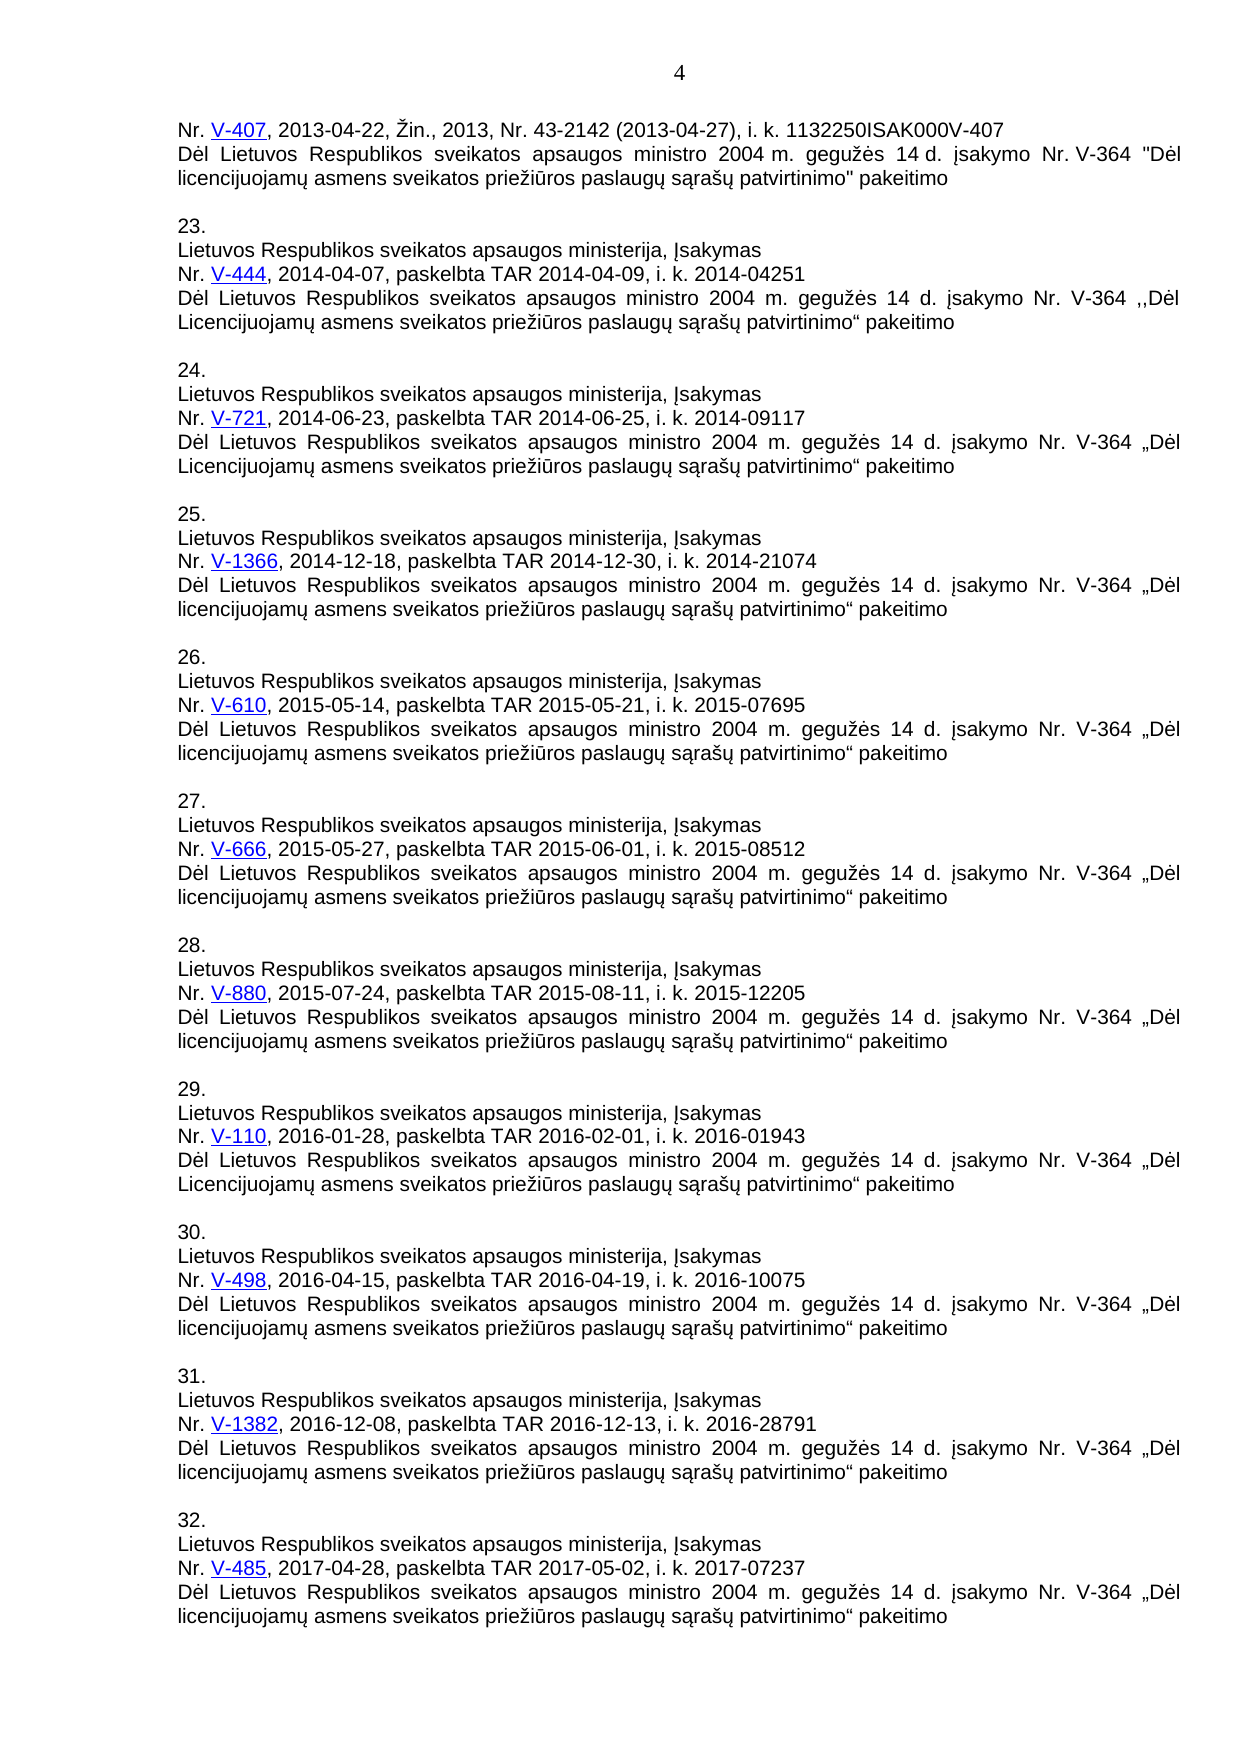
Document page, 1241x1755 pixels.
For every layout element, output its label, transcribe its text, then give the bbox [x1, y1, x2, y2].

text 27. [177, 789, 1181, 813]
text Dėl Lietuvos Respublikos sveikatos apsaugos ministro 2004 m. gegužės 14 d. įsakymo Nr. V-364 „Dėl licencijuojamų asmens sveikatos priežiūros paslaugų sąrašų patvirtinimo“ pakeitimo [177, 861, 1181, 909]
text 24. [177, 358, 1181, 382]
text 28. [177, 933, 1181, 957]
text Nr. V-610, 2015-05-14, paskelbta TAR 2015-05-21, i. k. 2015-07695 [177, 693, 1181, 717]
text Nr. V-485, 2017-04-28, paskelbta TAR 2017-05-02, i. k. 2017-07237 [177, 1556, 1181, 1579]
text 25. [177, 501, 1181, 525]
text Dėl Lietuvos Respublikos sveikatos apsaugos ministro 2004 m. gegužės 14 d. įsakymo Nr. V-364 „Dėl licencijuojamų asmens sveikatos priežiūros paslaugų sąrašų patvirtinimo“ pakeitimo [177, 573, 1181, 621]
text Nr. V-110, 2016-01-28, paskelbta TAR 2016-02-01, i. k. 2016-01943 [177, 1124, 1181, 1148]
text Dėl Lietuvos Respublikos sveikatos apsaugos ministro 2004 m. gegužės 14 d. įsakymo Nr. V-364 „Dėl licencijuojamų asmens sveikatos priežiūros paslaugų sąrašų patvirtinimo“ pakeitimo [177, 1292, 1181, 1340]
text 29. [177, 1076, 1181, 1100]
text Nr. V-1382, 2016-12-08, paskelbta TAR 2016-12-13, i. k. 2016-28791 [177, 1412, 1181, 1436]
text Nr. V-498, 2016-04-15, paskelbta TAR 2016-04-19, i. k. 2016-10075 [177, 1268, 1181, 1292]
text Nr. V-721, 2014-06-23, paskelbta TAR 2014-06-25, i. k. 2014-09117 [177, 406, 1181, 429]
text Nr. V-407, 2013-04-22, Žin., 2013, Nr. 43-2142 (2013-04-27), i. k. 1132250ISAK000V-407 [177, 118, 1181, 142]
text Nr. V-444, 2014-04-07, paskelbta TAR 2014-04-09, i. k. 2014-04251 [177, 262, 1181, 286]
text Lietuvos Respublikos sveikatos apsaugos ministerija, Įsakymas [177, 1100, 1181, 1124]
text 23. [177, 214, 1181, 238]
text 31. [177, 1364, 1181, 1388]
text Lietuvos Respublikos sveikatos apsaugos ministerija, Įsakymas [177, 1244, 1181, 1268]
text Lietuvos Respublikos sveikatos apsaugos ministerija, Įsakymas [177, 525, 1181, 549]
text Dėl Lietuvos Respublikos sveikatos apsaugos ministro 2004 m. gegužės 14 d. įsakymo Nr. V-364 „Dėl licencijuojamų asmens sveikatos priežiūros paslaugų sąrašų patvirtinimo“ pakeitimo [177, 1004, 1181, 1052]
text Lietuvos Respublikos sveikatos apsaugos ministerija, Įsakymas [177, 238, 1181, 262]
text Dėl Lietuvos Respublikos sveikatos apsaugos ministro 2004 m. gegužės 14 d. įsakymo Nr. V-364 „Dėl Licencijuojamų asmens sveikatos priežiūros paslaugų sąrašų patvirtinimo“ pakeitimo [177, 1148, 1181, 1196]
text Lietuvos Respublikos sveikatos apsaugos ministerija, Įsakymas [177, 1532, 1181, 1556]
text Lietuvos Respublikos sveikatos apsaugos ministerija, Įsakymas [177, 669, 1181, 693]
text Nr. V-880, 2015-07-24, paskelbta TAR 2015-08-11, i. k. 2015-12205 [177, 981, 1181, 1004]
text Dėl Lietuvos Respublikos sveikatos apsaugos ministro 2004 m. gegužės 14 d. įsakymo Nr. V-364 „Dėl Licencijuojamų asmens sveikatos priežiūros paslaugų sąrašų patvirtinimo“ pakeitimo [177, 429, 1181, 477]
text Lietuvos Respublikos sveikatos apsaugos ministerija, Įsakymas [177, 813, 1181, 837]
text Dėl Lietuvos Respublikos sveikatos apsaugos ministro 2004 m. gegužės 14 d. įsakymo Nr. V-364 „Dėl licencijuojamų asmens sveikatos priežiūros paslaugų sąrašų patvirtinimo“ pakeitimo [177, 717, 1181, 765]
text 26. [177, 645, 1181, 669]
text 32. [177, 1508, 1181, 1532]
text Nr. V-666, 2015-05-27, paskelbta TAR 2015-06-01, i. k. 2015-08512 [177, 837, 1181, 861]
text Lietuvos Respublikos sveikatos apsaugos ministerija, Įsakymas [177, 382, 1181, 406]
text Dėl Lietuvos Respublikos sveikatos apsaugos ministro 2004 m. gegužės 14 d. įsakymo Nr. V-364 „Dėl licencijuojamų asmens sveikatos priežiūros paslaugų sąrašų patvirtinimo“ pakeitimo [177, 1436, 1181, 1484]
text Dėl Lietuvos Respublikos sveikatos apsaugos ministro 2004 m. gegužės 14 d. įsakymo Nr. V-364 „Dėl licencijuojamų asmens sveikatos priežiūros paslaugų sąrašų patvirtinimo“ pakeitimo [177, 1579, 1181, 1627]
text Lietuvos Respublikos sveikatos apsaugos ministerija, Įsakymas [177, 1388, 1181, 1412]
text Nr. V-1366, 2014-12-18, paskelbta TAR 2014-12-30, i. k. 2014-21074 [177, 549, 1181, 573]
text Dėl Lietuvos Respublikos sveikatos apsaugos ministro 2004 m. gegužės 14 d. įsakymo Nr. V-364 "Dėl licencijuojamų asmens sveikatos priežiūros paslaugų sąrašų patvirtinimo" pakeitimo [177, 142, 1181, 190]
text 30. [177, 1220, 1181, 1244]
text Dėl Lietuvos Respublikos sveikatos apsaugos ministro 2004 m. gegužės 14 d. įsakymo Nr. V-364 ,,Dėl Licencijuojamų asmens sveikatos priežiūros paslaugų sąrašų patvirtinimo“ pakeitimo [177, 286, 1181, 334]
text Lietuvos Respublikos sveikatos apsaugos ministerija, Įsakymas [177, 957, 1181, 981]
